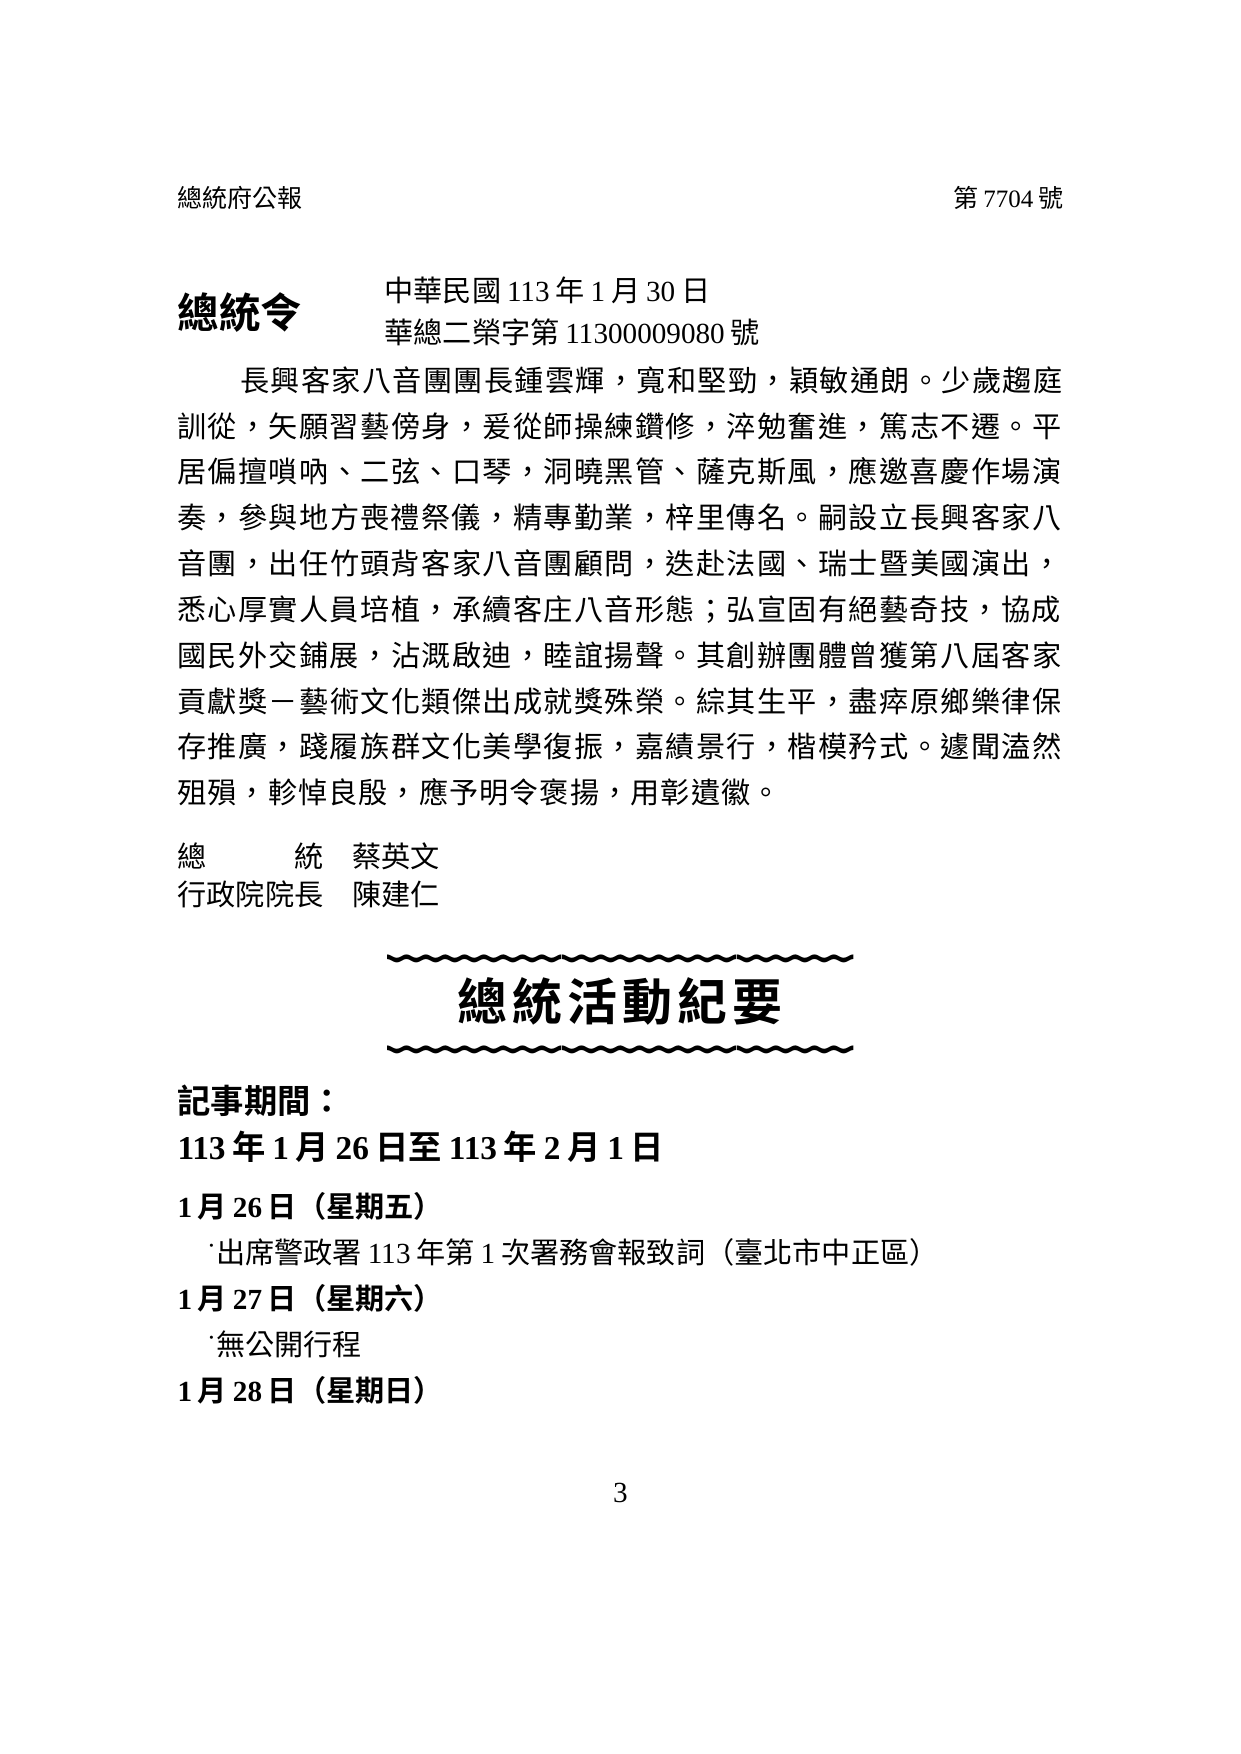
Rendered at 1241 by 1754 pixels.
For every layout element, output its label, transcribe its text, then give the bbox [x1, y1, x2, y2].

text ˙出席警政署113年第1次署務會報致詞（臺北市中正區） [206, 1227, 1063, 1273]
table_header 中華民國113年1月30日 華總二榮字第11300009080號 [381, 266, 877, 354]
text ﹏﹏﹏﹏﹏﹏﹏﹏ [177, 1035, 1063, 1052]
text 長興客家八音團團長鍾雲輝，寬和堅勁，穎敏通朗。少歲趨庭訓從，矢願習藝傍身，爰從師操練鑽修，淬勉奮進，篤志不遷。平居偏擅嗩吶、二弦、口琴，洞曉黑管、薩克斯風，應邀喜慶作場演奏，參與地方喪禮祭儀，精專勤業，梓里傳名。嗣設立長興客家八音團，出任竹頭背客家八音團顧問，迭赴法國、瑞士暨美國演出，悉心厚實人員培植，承續客庄八音形態；弘宣固有絕藝奇技，協成國民外交鋪展，沾溉啟迪，睦誼揚聲。其創辦團體曾獲第八屆客家貢獻獎－藝術文化類傑出成就獎殊榮。綜其生平，盡瘁原鄉樂律保存推廣，踐履族群文化美學復振，嘉績景行，楷模矜式。遽聞溘然殂殞，軫悼良殷，應予明令褒揚，用彰遺徽。 [177, 354, 1063, 813]
text 113年1月26日至113年2月1日 [177, 1123, 1063, 1168]
table_header 總統令 [174, 266, 381, 354]
text ﹏﹏﹏﹏﹏﹏﹏﹏ [177, 938, 1063, 963]
text 記事期間： [177, 1077, 1063, 1123]
text 總 統 蔡英文 行政院院長 陳建仁 [177, 838, 1063, 913]
text 總統活動紀要 [177, 963, 1063, 1035]
text 1月26日（星期五） [177, 1181, 1063, 1227]
text ˙無公開行程 [206, 1318, 1063, 1364]
text 1月27日（星期六） [177, 1273, 1063, 1318]
text 1月28日（星期日） [177, 1364, 1063, 1410]
